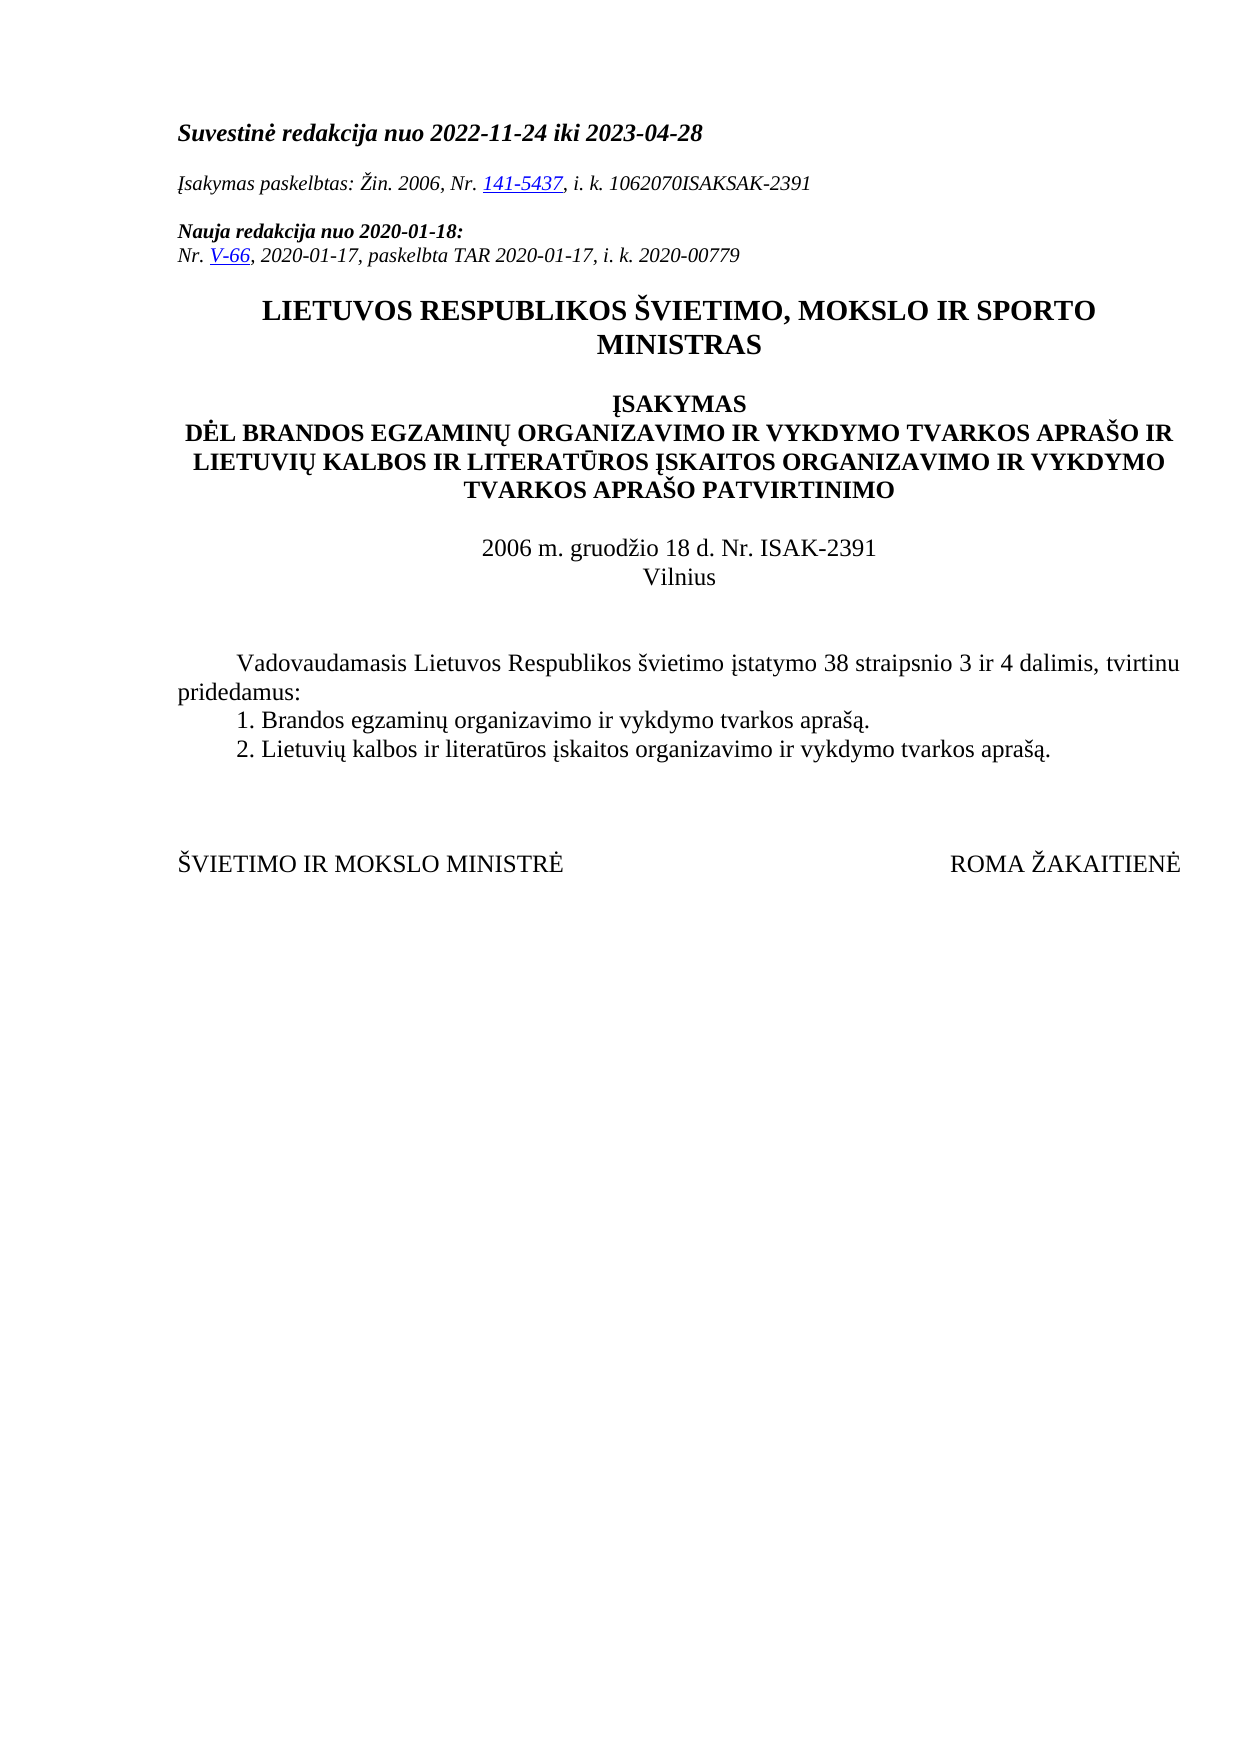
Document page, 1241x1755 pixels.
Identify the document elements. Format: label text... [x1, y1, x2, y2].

text ŠVIETIMO IR MOKSLO MINISTRĖ ROMA ŽAKAITIENĖ [177, 849, 1181, 878]
text 2. Lietuvių kalbos ir literatūros įskaitos organizavimo ir vykdymo tvarkos aprašą. [177, 734, 1181, 763]
text Nr. V-66, 2020-01-17, paskelbta TAR 2020-01-17, i. k. 2020-00779 [177, 243, 1181, 267]
text DĖL BRANDOS EGZAMINŲ ORGANIZAVIMO IR VYKDYMO TVARKOS APRAŠO IR LIETUVIŲ KALBOS IR LITERATŪROS ĮSKAITOS ORGANIZAVIMO IR VYKDYMO TVARKOS APRAŠO PATVIRTINIMO [177, 418, 1181, 504]
text MINISTRAS [177, 327, 1181, 361]
text Vilnius [177, 562, 1181, 591]
text Nauja redakcija nuo 2020-01-18: [177, 219, 1181, 243]
text Suvestinė redakcija nuo 2022-11-24 iki 2023-04-28 [177, 118, 1181, 147]
text ĮSAKYMAS [177, 389, 1181, 418]
text 1. Brandos egzaminų organizavimo ir vykdymo tvarkos aprašą. [177, 706, 1181, 734]
text Vadovaudamasis Lietuvos Respublikos švietimo įstatymo 38 straipsnio 3 ir 4 dalimis, tvirtinu pridedamus: [177, 648, 1181, 706]
text LIETUVOS RESPUBLIKOS ŠVIETIMO, MOKSLO IR SPORTO [177, 293, 1181, 327]
text Įsakymas paskelbtas: Žin. 2006, Nr. 141-5437, i. k. 1062070ISAKSAK-2391 [177, 171, 1181, 195]
text 2006 m. gruodžio 18 d. Nr. ISAK-2391 [177, 533, 1181, 562]
